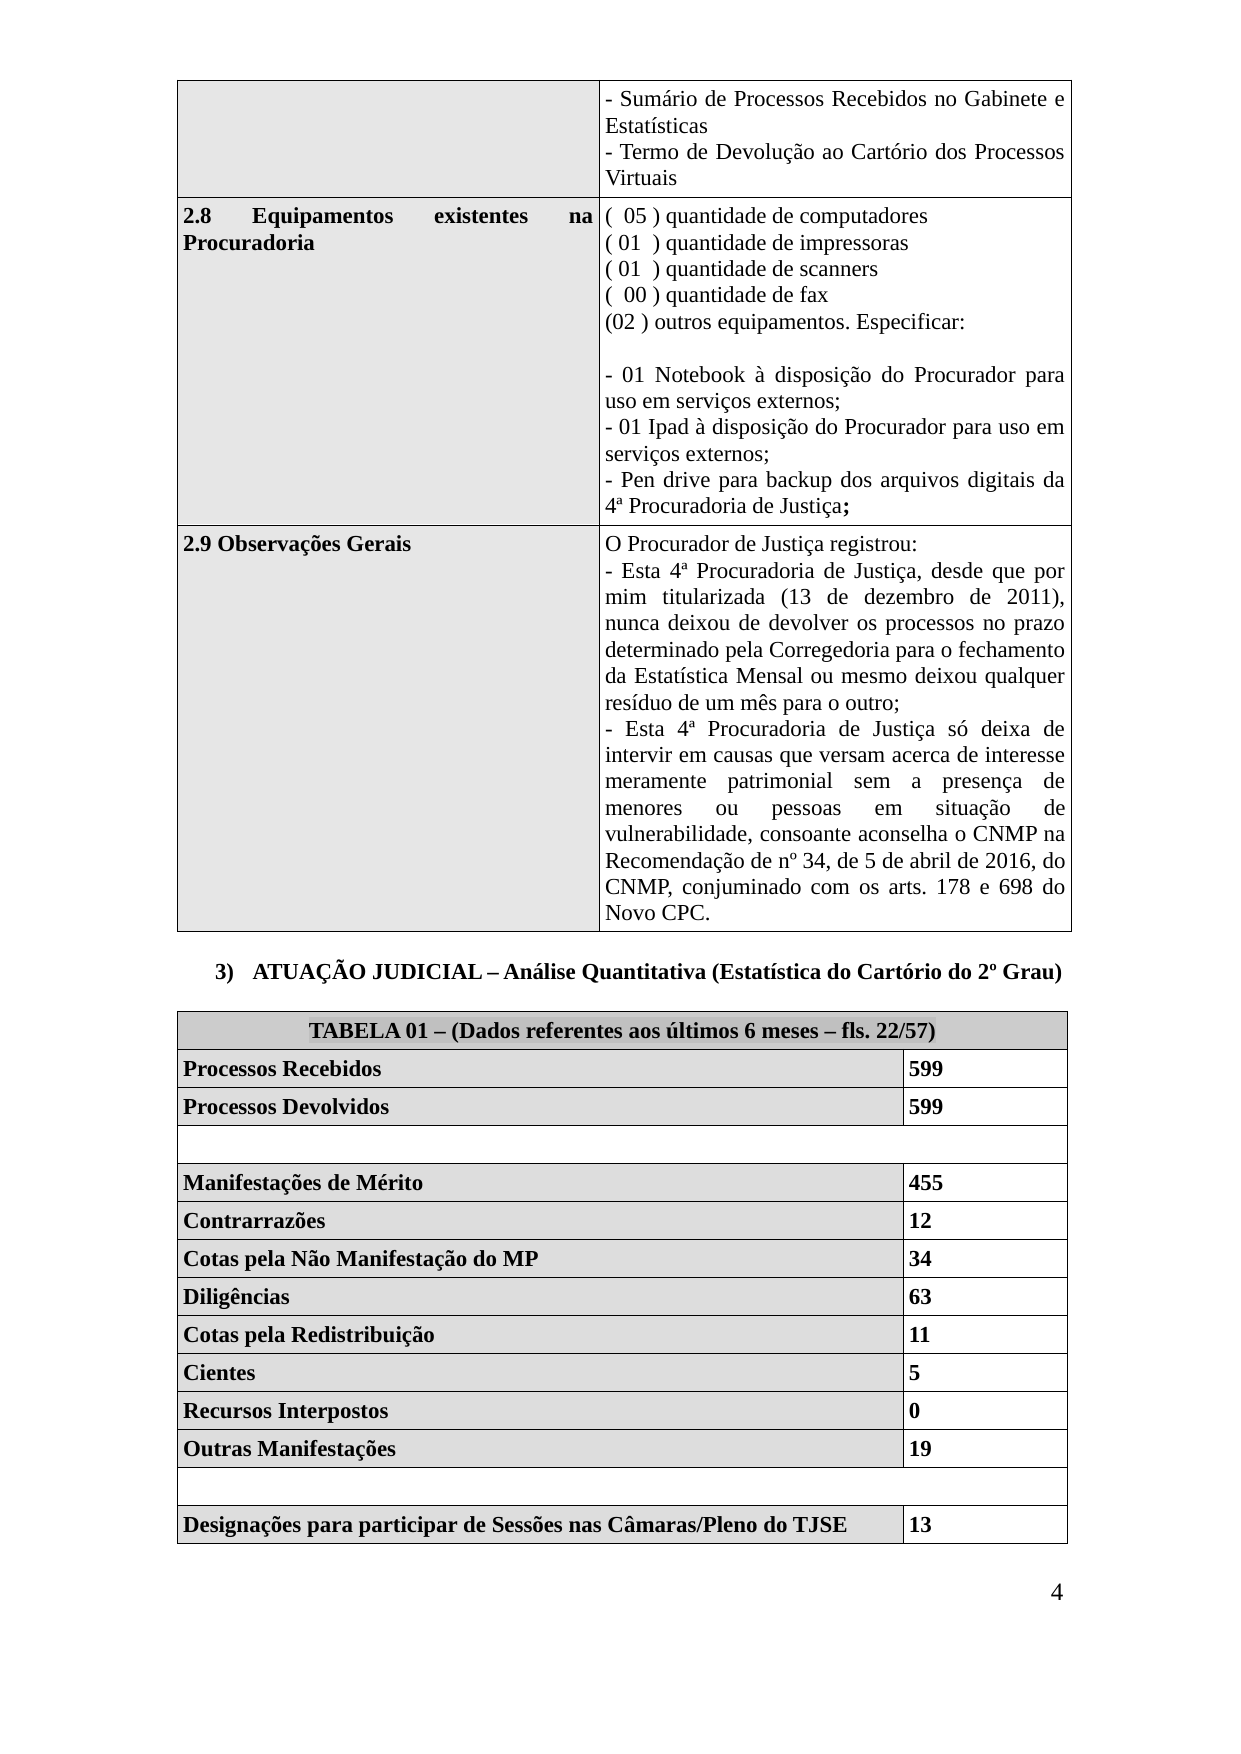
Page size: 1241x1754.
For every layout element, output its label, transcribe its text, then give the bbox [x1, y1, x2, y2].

table_cell Processos Recebidos [178, 1050, 903, 1087]
table_cell Outras Manifestações [178, 1430, 903, 1467]
table_cell 599 [904, 1050, 1067, 1087]
list ATUAÇÃO JUDICIAL – Análise Quantitativa (Estatística do Cartório do 2º Grau) [215, 958, 1063, 984]
table_cell 12 [904, 1202, 1067, 1239]
table_cell 19 [904, 1430, 1067, 1467]
table_cell [178, 1126, 1067, 1163]
table_cell 5 [904, 1354, 1067, 1391]
table_cell Cotas pela Redistribuição [178, 1316, 903, 1353]
table_cell 599 [904, 1088, 1067, 1125]
table_cell Designações para participar de Sessões nas Câmaras/Pleno do TJSE [178, 1506, 903, 1543]
table_cell [178, 81, 599, 197]
table_cell 455 [904, 1164, 1067, 1201]
table_cell 2.9 Observações Gerais [178, 526, 599, 931]
table_cell Recursos Interpostos [178, 1392, 903, 1429]
table_cell 34 [904, 1240, 1067, 1277]
table_cell - Sumário de Processos Recebidos no Gabinete e Estatísticas - Termo de Devolução ao Cartório dos Processos Virtuais [600, 81, 1071, 197]
table_cell Diligências [178, 1278, 903, 1315]
table_cell Cotas pela Não Manifestação do MP [178, 1240, 903, 1277]
table_cell O Procurador de Justiça registrou: - Esta 4ª Procuradoria de Justiça, desde que por mim titularizada (13 de dezembro de 2011), nunca deixou de devolver os processos no prazo determinado pela Corregedoria para o fechamento da Estatística Mensal ou mesmo deixou qualquer resíduo de um mês para o outro; - Esta 4ª Procuradoria de Justiça só deixa de intervir em causas que versam acerca de interesse meramente patrimonial sem a presença de menores ou pessoas em situação de vulnerabilidade, consoante aconselha o CNMP na Recomendação de nº 34, de 5 de abril de 2016, do CNMP, conjuminado com os arts. 178 e 698 do Novo CPC. [600, 526, 1071, 931]
table_cell Processos Devolvidos [178, 1088, 903, 1125]
table_cell 2.8 Equipamentos existentes na Procuradoria [178, 198, 599, 524]
table_cell Cientes [178, 1354, 903, 1391]
table_cell ( 05 ) quantidade de computadores ( 01 ) quantidade de impressoras ( 01 ) quantidade de scanners ( 00 ) quantidade de fax (02 ) outros equipamentos. Especificar: - 01 Notebook à disposição do Procurador para uso em serviços externos; - 01 Ipad à disposição do Procurador para uso em serviços externos; - Pen drive para backup dos arquivos digitais da 4ª Procuradoria de Justiça; [600, 198, 1071, 524]
table_cell 13 [904, 1506, 1067, 1543]
table_header TABELA 01 – (Dados referentes aos últimos 6 meses – fls. 22/57) [178, 1012, 1067, 1049]
table_cell Contrarrazões [178, 1202, 903, 1239]
table_cell 63 [904, 1278, 1067, 1315]
table_cell 0 [904, 1392, 1067, 1429]
table_cell [178, 1468, 1067, 1505]
table_cell 11 [904, 1316, 1067, 1353]
table_cell Manifestações de Mérito [178, 1164, 903, 1201]
